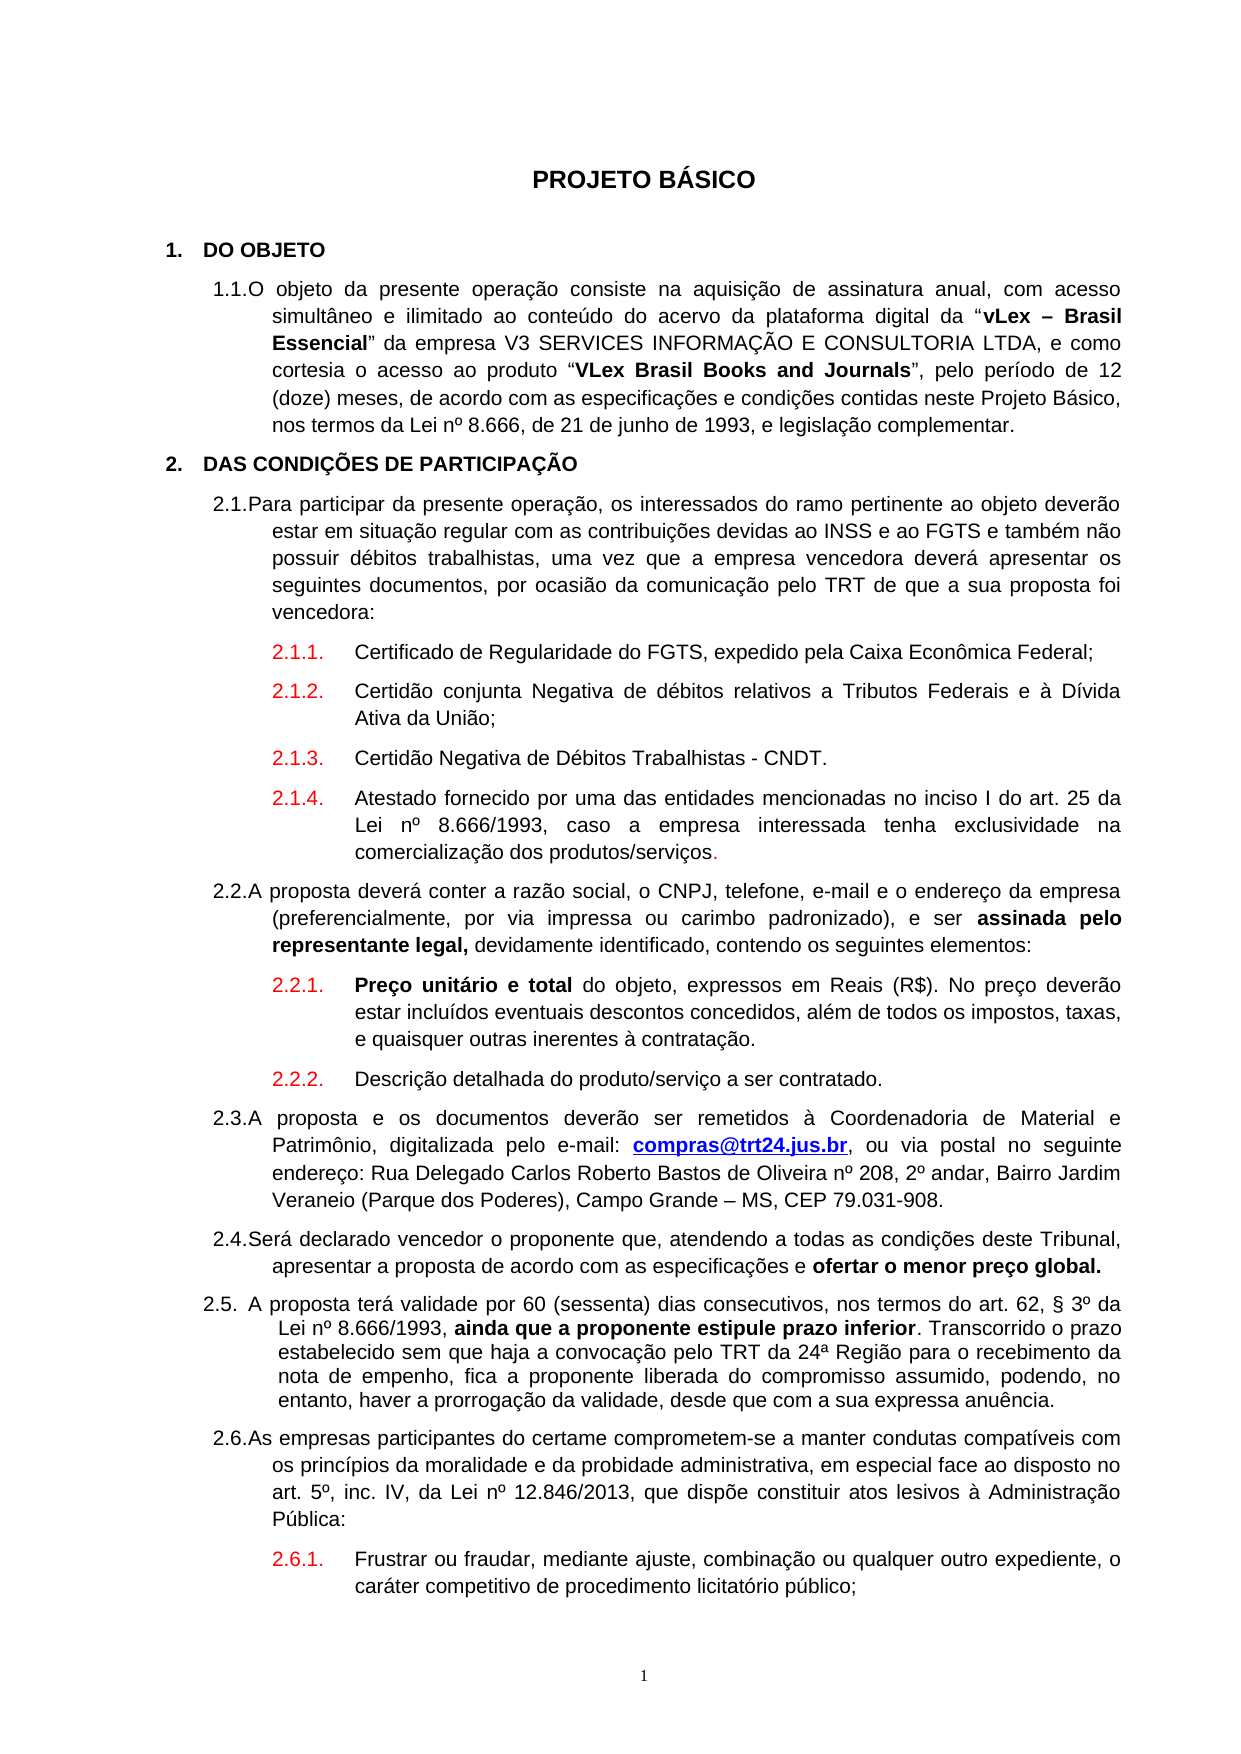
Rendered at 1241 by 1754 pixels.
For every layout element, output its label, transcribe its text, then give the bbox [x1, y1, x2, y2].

list DO OBJETO [165, 235, 1122, 262]
list DAS CONDIÇÕES DE PARTICIPAÇÃO [165, 450, 1122, 477]
list A proposta terá validade por 60 (sessenta) dias consecutivos, nos termos do art. 62, § 3º da Lei nº 8.666/1993, ainda que a proponente estipule prazo inferior. Transcorrido o prazo estabelecido sem que haja a convocação pelo TRT da 24ª Região para o recebimento da nota de empenho, fica a proponente liberada do compromisso assumido, podendo, no entanto, haver a prorrogação da validade, desde que com a sua expressa anuência. [203, 1292, 1122, 1411]
list A proposta deverá conter a razão social, o CNPJ, telefone, e-mail e o endereço da empresa (preferencialmente, por via impressa ou carimbo padronizado), e ser assinada pelo representante legal, devidamente identificado, contendo os seguintes elementos: [213, 877, 1122, 958]
list Atestado fornecido por uma das entidades mencionadas no inciso I do art. 25 da Lei nº 8.666/1993, caso a empresa interessada tenha exclusividade na comercialização dos produtos/serviços. [272, 783, 1122, 864]
text PROJETO BÁSICO [165, 165, 1122, 194]
list Preço unitário e total do objeto, expressos em Reais (R$). No preço deverão estar incluídos eventuais descontos concedidos, além de todos os impostos, taxas, e quaisquer outras inerentes à contratação. [272, 971, 1122, 1052]
list As empresas participantes do certame comprometem-se a manter condutas compatíveis com os princípios da moralidade e da probidade administrativa, em especial face ao disposto no art. 5º, inc. IV, da Lei nº 12.846/2013, que dispõe constituir atos lesivos à Administração Pública: [213, 1424, 1122, 1532]
list Certificado de Regularidade do FGTS, expedido pela Caixa Econômica Federal; [272, 637, 1122, 664]
list Será declarado vencedor o proponente que, atendendo a todas as condições deste Tribunal, apresentar a proposta de acordo com as especificações e ofertar o menor preço global. [213, 1225, 1122, 1279]
list Descrição detalhada do produto/serviço a ser contratado. [272, 1064, 1122, 1092]
list O objeto da presente operação consiste na aquisição de assinatura anual, com acesso simultâneo e ilimitado ao conteúdo do acervo da plataforma digital da “vLex – Brasil Essencial” da empresa V3 SERVICES INFORMAÇÃO E CONSULTORIA LTDA, e como cortesia o acesso ao produto “VLex Brasil Books and Journals”, pelo período de 12 (doze) meses, de acordo com as especificações e condições contidas neste Projeto Básico, nos termos da Lei nº 8.666, de 21 de junho de 1993, e legislação complementar. [213, 275, 1122, 437]
list Certidão Negativa de Débitos Trabalhistas - CNDT. [272, 744, 1122, 771]
list Para participar da presente operação, os interessados do ramo pertinente ao objeto deverão estar em situação regular com as contribuições devidas ao INSS e ao FGTS e também não possuir débitos trabalhistas, uma vez que a empresa vencedora deverá apresentar os seguintes documentos, por ocasião da comunicação pelo TRT de que a sua proposta foi vencedora: [213, 489, 1122, 625]
list A proposta e os documentos deverão ser remetidos à Coordenadoria de Material e Patrimônio, digitalizada pelo e-mail: compras@trt24.jus.br, ou via postal no seguinte endereço: Rua Delegado Carlos Roberto Bastos de Oliveira nº 208, 2º andar, Bairro Jardim Veraneio (Parque dos Poderes), Campo Grande – MS, CEP 79.031-908. [213, 1104, 1122, 1212]
list Certidão conjunta Negativa de débitos relativos a Tributos Federais e à Dívida Ativa da União; [272, 677, 1122, 731]
list Frustrar ou fraudar, mediante ajuste, combinação ou qualquer outro expediente, o caráter competitivo de procedimento licitatório público; [272, 1545, 1122, 1599]
